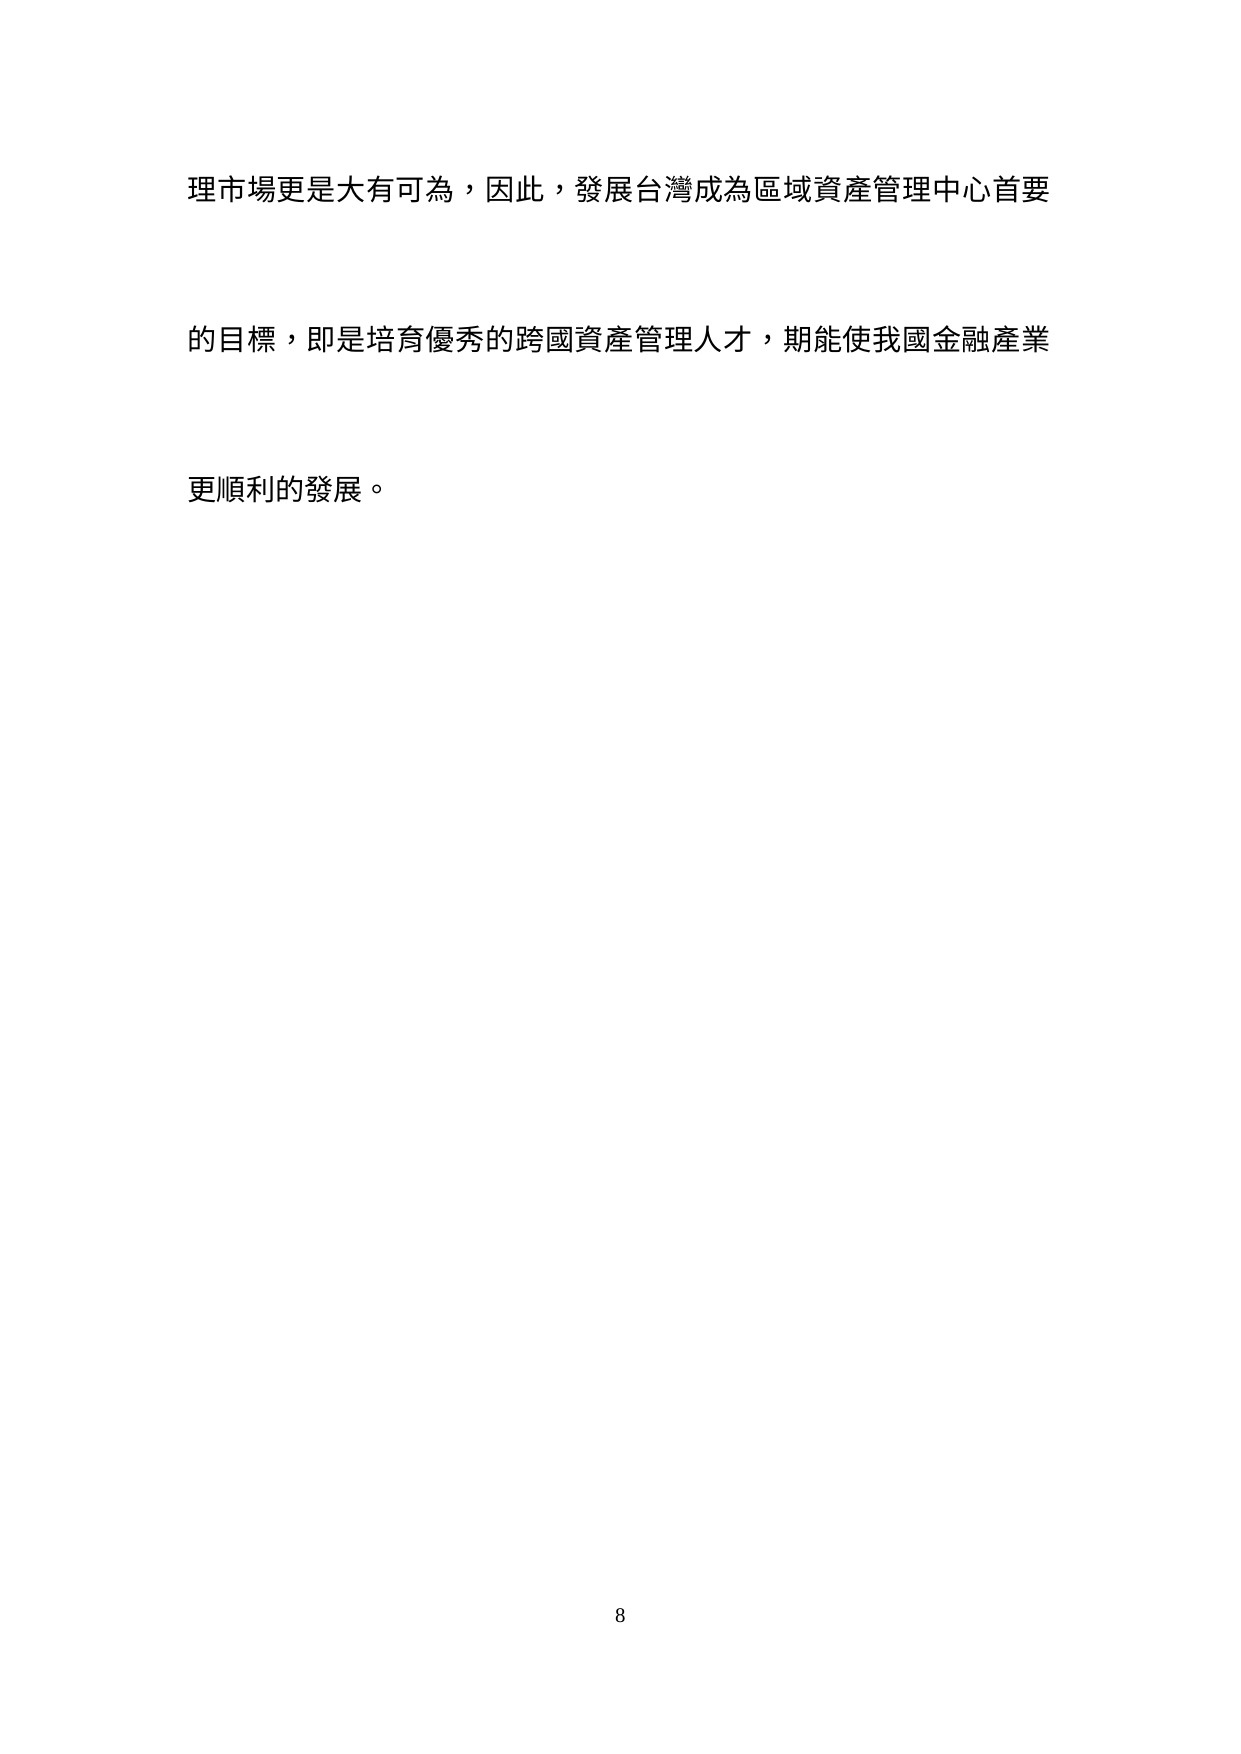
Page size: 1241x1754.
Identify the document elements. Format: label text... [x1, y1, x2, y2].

text 理市場更是大有可為，因此，發展台灣成為區域資產管理中心首要的目標，即是培育優秀的跨國資產管理人才，期能使我國金融產業更順利的發展。 [187, 150, 1053, 525]
